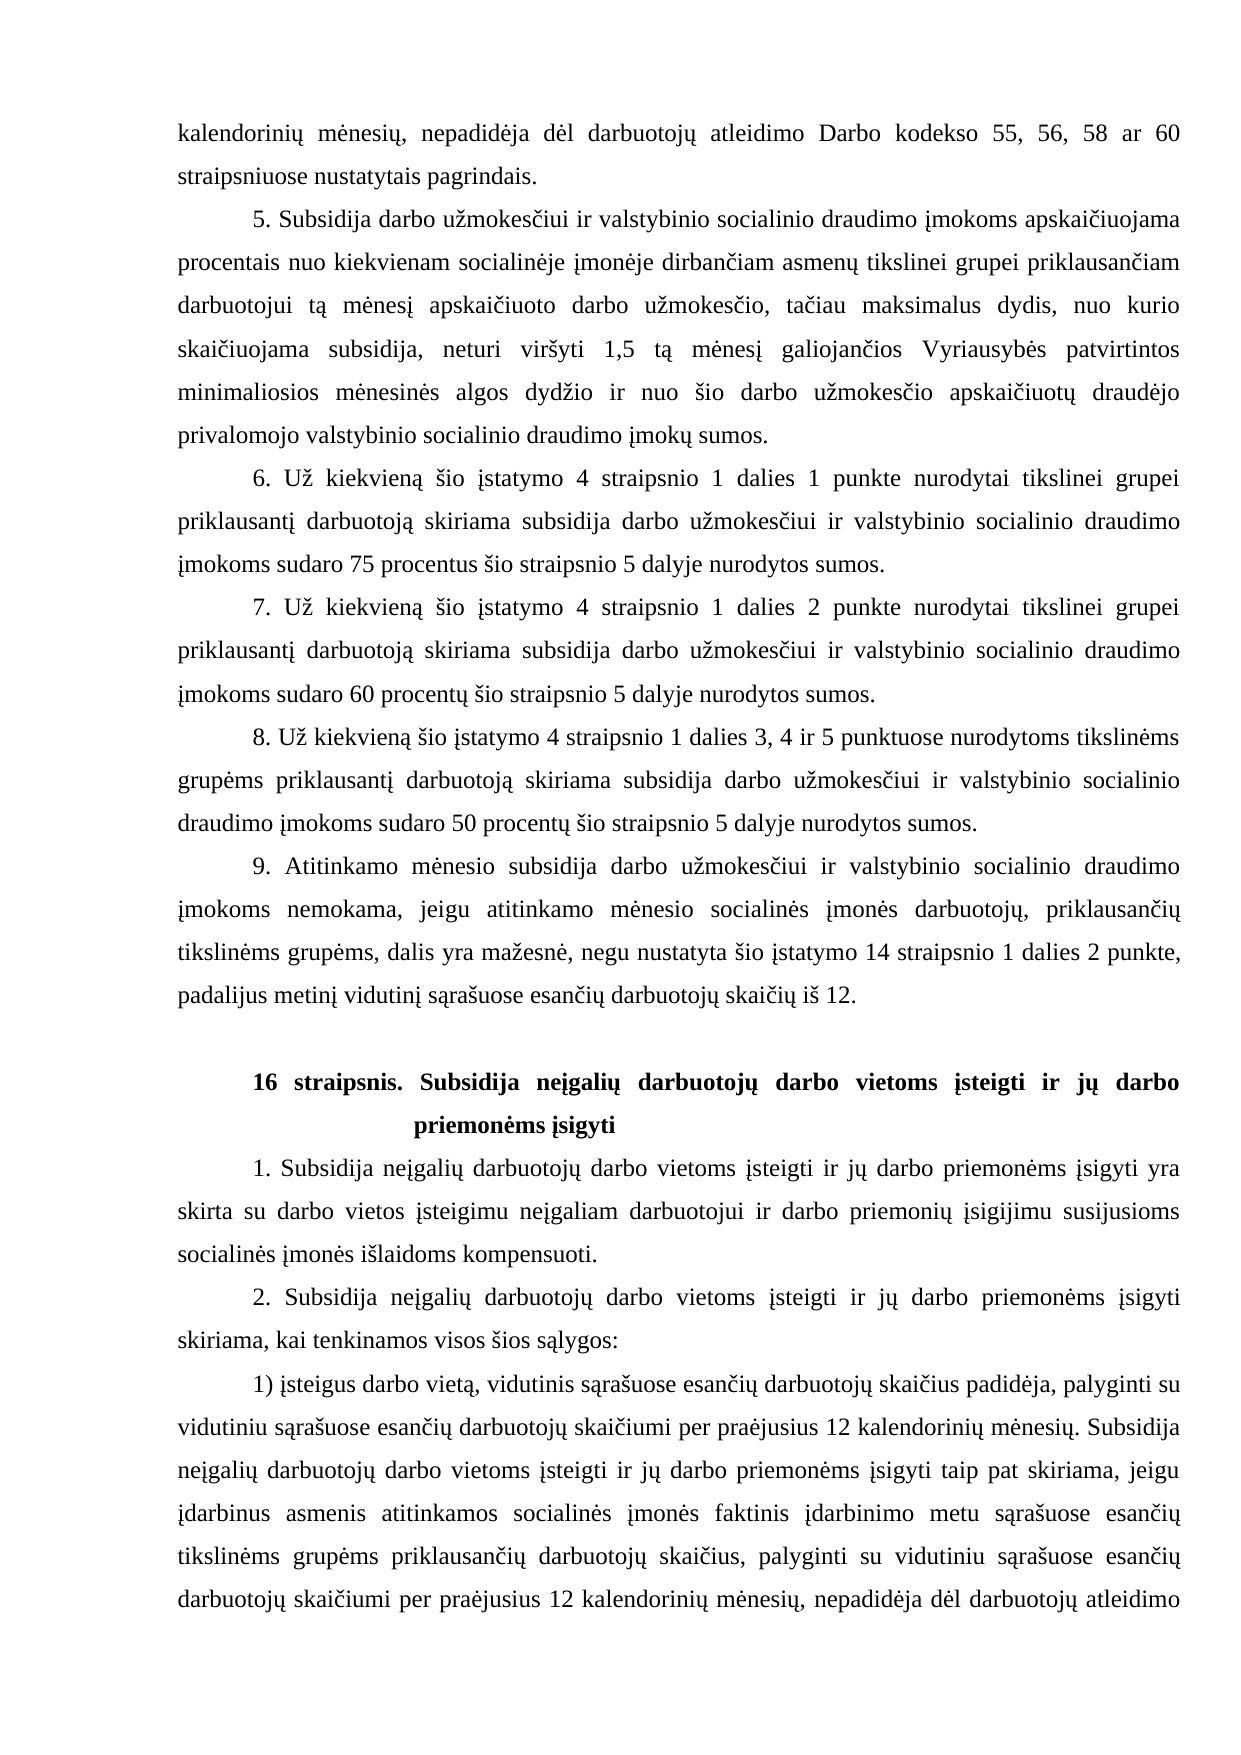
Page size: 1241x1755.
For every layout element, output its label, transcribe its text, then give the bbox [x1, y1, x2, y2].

text 7. Už kiekvieną šio įstatymo 4 straipsnio 1 dalies 2 punkte nurodytai tikslinei grupei priklausantį darbuotoją skiriama subsidija darbo užmokesčiui ir valstybinio socialinio draudimo įmokoms sudaro 60 procentų šio straipsnio 5 dalyje nurodytos sumos. [177, 592, 1181, 707]
text 8. Už kiekvieną šio įstatymo 4 straipsnio 1 dalies 3, 4 ir 5 punktuose nurodytoms tikslinėms grupėms priklausantį darbuotoją skiriama subsidija darbo užmokesčiui ir valstybinio socialinio draudimo įmokoms sudaro 50 procentų šio straipsnio 5 dalyje nurodytos sumos. [177, 722, 1181, 837]
text 5. Subsidija darbo užmokesčiui ir valstybinio socialinio draudimo įmokoms apskaičiuojama procentais nuo kiekvienam socialinėje įmonėje dirbančiam asmenų tikslinei grupei priklausančiam darbuotojui tą mėnesį apskaičiuoto darbo užmokesčio, tačiau maksimalus dydis, nuo kurio skaičiuojama subsidija, neturi viršyti 1,5 tą mėnesį galiojančios Vyriausybės patvirtintos minimaliosios mėnesinės algos dydžio ir nuo šio darbo užmokesčio apskaičiuotų draudėjo privalomojo valstybinio socialinio draudimo įmokų sumos. [177, 204, 1181, 449]
text 6. Už kiekvieną šio įstatymo 4 straipsnio 1 dalies 1 punkte nurodytai tikslinei grupei priklausantį darbuotoją skiriama subsidija darbo užmokesčiui ir valstybinio socialinio draudimo įmokoms sudaro 75 procentus šio straipsnio 5 dalyje nurodytos sumos. [177, 463, 1181, 578]
text 1. Subsidija neįgalių darbuotojų darbo vietoms įsteigti ir jų darbo priemonėms įsigyti yra skirta su darbo vietos įsteigimu neįgaliam darbuotojui ir darbo priemonių įsigijimu susijusioms socialinės įmonės išlaidoms kompensuoti. [177, 1153, 1181, 1268]
text 1) įsteigus darbo vietą, vidutinis sąrašuose esančių darbuotojų skaičius padidėja, palyginti su vidutiniu sąrašuose esančių darbuotojų skaičiumi per praėjusius 12 kalendorinių mėnesių. Subsidija neįgalių darbuotojų darbo vietoms įsteigti ir jų darbo priemonėms įsigyti taip pat skiriama, jeigu įdarbinus asmenis atitinkamos socialinės įmonės faktinis įdarbinimo metu sąrašuose esančių tikslinėms grupėms priklausančių darbuotojų skaičius, palyginti su vidutiniu sąrašuose esančių darbuotojų skaičiumi per praėjusius 12 kalendorinių mėnesių, nepadidėja dėl darbuotojų atleidimo [177, 1369, 1181, 1613]
text 2. Subsidija neįgalių darbuotojų darbo vietoms įsteigti ir jų darbo priemonėms įsigyti skiriama, kai tenkinamos visos šios sąlygos: [177, 1282, 1181, 1354]
text kalendorinių mėnesių, nepadidėja dėl darbuotojų atleidimo Darbo kodekso 55, 56, 58 ar 60 straipsniuose nustatytais pagrindais. [177, 118, 1181, 190]
text 16 straipsnis. Subsidija neįgalių darbuotojų darbo vietoms įsteigti ir jų darbo priemonėms įsigyti [252, 1067, 1181, 1139]
text 9. Atitinkamo mėnesio subsidija darbo užmokesčiui ir valstybinio socialinio draudimo įmokoms nemokama, jeigu atitinkamo mėnesio socialinės įmonės darbuotojų, priklausančių tikslinėms grupėms, dalis yra mažesnė, negu nustatyta šio įstatymo 14 straipsnio 1 dalies 2 punkte, padalijus metinį vidutinį sąrašuose esančių darbuotojų skaičių iš 12. [177, 851, 1181, 1009]
